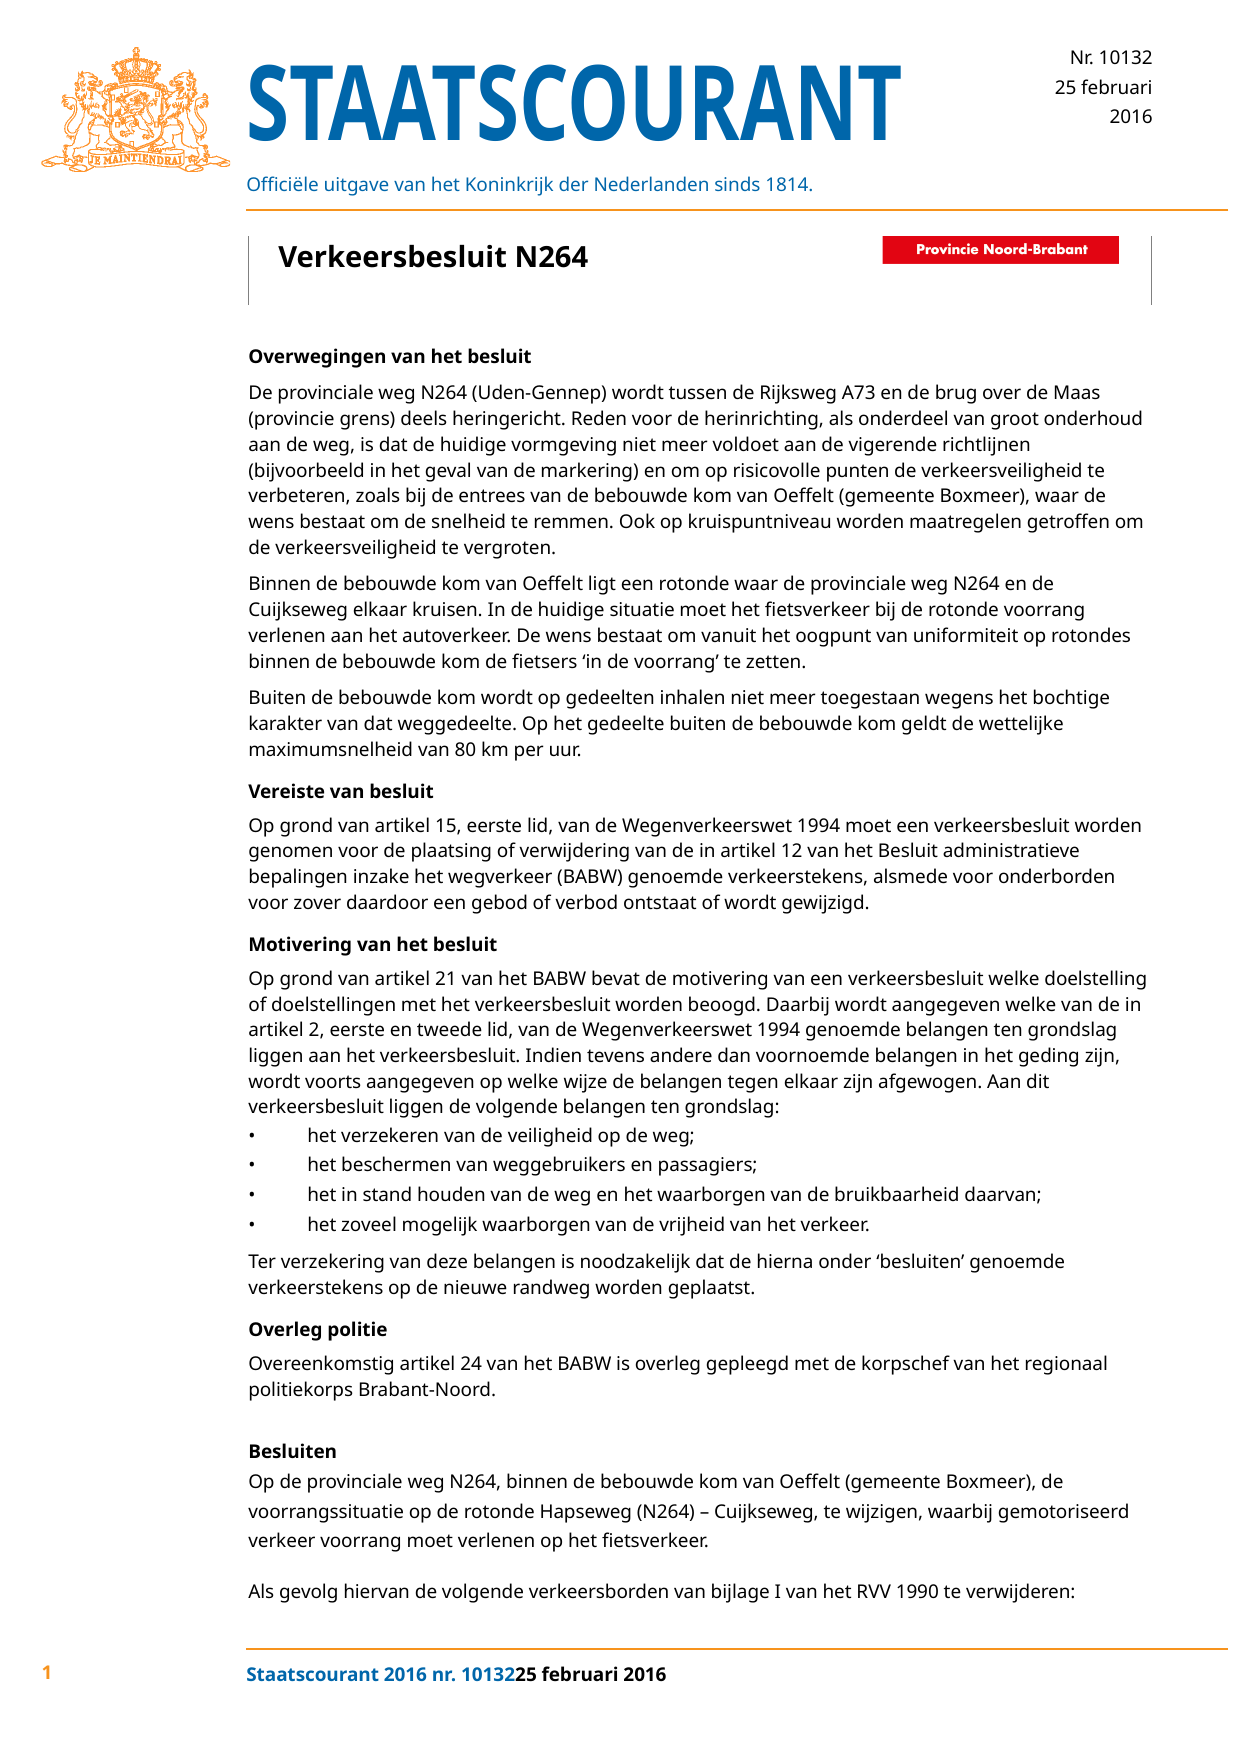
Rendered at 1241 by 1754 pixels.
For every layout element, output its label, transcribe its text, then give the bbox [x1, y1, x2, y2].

table_header [850, 236, 882, 263]
picture [882, 236, 1119, 264]
picture [41, 47, 231, 172]
list het zoveel mogelijk waarborgen van de vrijheid van het verkeer. [248, 1211, 1152, 1236]
text Vereiste van besluit [248, 778, 1152, 803]
text Buiten de bebouwde kom wordt op gedeelten inhalen niet meer toegestaan wegens het bochtige karakter van dat weggedeelte. Op het gedeelte buiten de bebouwde kom geldt de wettelijke maximumsnelheid van 80 km per uur. [248, 684, 1152, 762]
text Op grond van artikel 15, eerste lid, van de Wegenverkeerswet 1994 moet een verkeersbesluit worden genomen voor de plaatsing of verwijdering van de in artikel 12 van het Besluit administratieve bepalingen inzake het wegverkeer (BABW) genoemde verkeerstekens, alsmede voor onderborden voor zover daardoor een gebod of verbod ontstaat of wordt gewijzigd. [248, 812, 1152, 915]
text Op de provinciale weg N264, binnen de bebouwde kom van Oeffelt (gemeente Boxmeer), de voorrangssituatie op de rotonde Hapseweg (N264) – Cuijkseweg, te wijzigen, waarbij gemotoriseerd verkeer voorrang moet verlenen op het fietsverkeer. [248, 1468, 1152, 1553]
text Besluiten [248, 1439, 1152, 1464]
table_header Verkeersbesluit N264 [249, 236, 850, 305]
text Motivering van het besluit [248, 931, 1152, 957]
table_header [850, 264, 1151, 305]
text Overleg politie [248, 1316, 1152, 1342]
list het beschermen van weggebruikers en passagiers; [248, 1152, 1152, 1177]
text Overeenkomstig artikel 24 van het BABW is overleg gepleegd met de korpschef van het regionaal politiekorps Brabant-Noord. [248, 1350, 1152, 1402]
text Als gevolg hiervan de volgende verkeersborden van bijlage I van het RVV 1990 te verwijderen: [248, 1578, 1152, 1604]
text Ter verzekering van deze belangen is noodzakelijk dat de hierna onder ‘besluiten’ genoemde verkeerstekens op de nieuwe randweg worden geplaatst. [248, 1249, 1152, 1300]
list het verzekeren van de veiligheid op de weg; [248, 1122, 1152, 1148]
text Binnen de bebouwde kom van Oeffelt ligt een rotonde waar de provinciale weg N264 en de Cuijkseweg elkaar kruisen. In de huidige situatie moet het fietsverkeer bij de rotonde voorrang verlenen aan het autoverkeer. De wens bestaat om vanuit het oogpunt van uniformiteit op rotondes binnen de bebouwde kom de fietsers ‘in de voorrang’ te zetten. [248, 571, 1152, 673]
list het in stand houden van de weg en het waarborgen van de bruikbaarheid daarvan; [248, 1181, 1152, 1207]
text Overwegingen van het besluit [248, 343, 1152, 369]
table_header [1119, 236, 1151, 263]
text Op grond van artikel 21 van het BABW bevat de motivering van een verkeersbesluit welke doelstelling of doelstellingen met het verkeersbesluit worden beoogd. Daarbij wordt aangegeven welke van de in artikel 2, eerste en tweede lid, van de Wegenverkeerswet 1994 genoemde belangen ten grondslag liggen aan het verkeersbesluit. Indien tevens andere dan voornoemde belangen in het geding zijn, wordt voorts aangegeven op welke wijze de belangen tegen elkaar zijn afgewogen. Aan dit verkeersbesluit liggen de volgende belangen ten grondslag: [248, 965, 1152, 1119]
text De provinciale weg N264 (Uden-Gennep) wordt tussen de Rijksweg A73 en de brug over de Maas (provincie grens) deels heringericht. Reden voor de herinrichting, als onderdeel van groot onderhoud aan de weg, is dat de huidige vormgeving niet meer voldoet aan de vigerende richtlijnen (bijvoorbeeld in het geval van de markering) en om op risicovolle punten de verkeersveiligheid te verbeteren, zoals bij de entrees van de bebouwde kom van Oeffelt (gemeente Boxmeer), waar de wens bestaat om de snelheid te remmen. Ook op kruispuntniveau worden maatregelen getroffen om de verkeersveiligheid te vergroten. [248, 379, 1152, 560]
